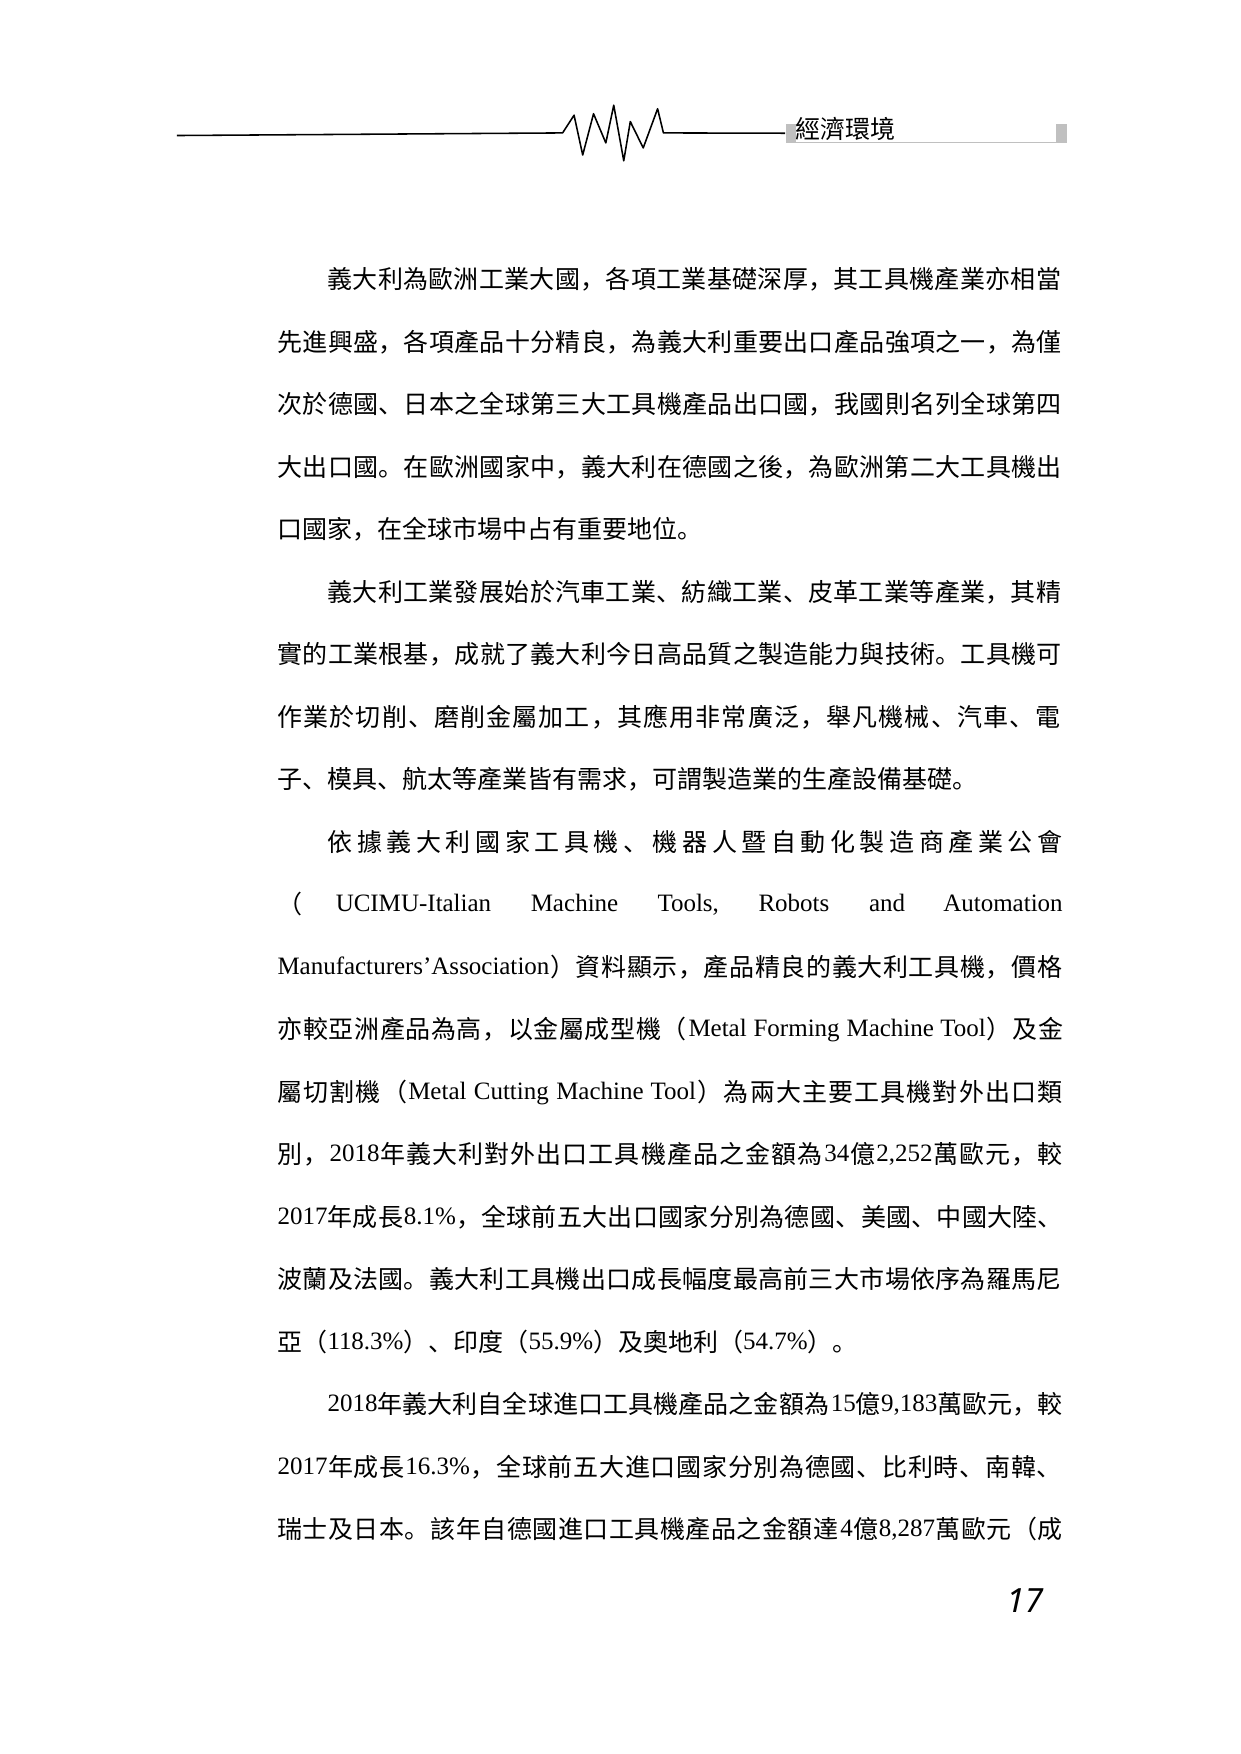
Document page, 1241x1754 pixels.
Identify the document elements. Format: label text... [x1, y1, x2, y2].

text 依據義大利國家工具機、機器人暨自動化製造商產業公會（UCIMU-Italian Machine Tools, Robots and Automation Manufacturers’Association）資料顯示，產品精良的義大利工具機，價格亦較亞洲產品為高，以金屬成型機（Metal Forming Machine Tool）及金屬切割機（Metal Cutting Machine Tool）為兩大主要工具機對外出口類別，2018年義大利對外出口工具機產品之金額為34億2,252萬歐元，較2017年成長8.1%，全球前五大出口國家分別為德國、美國、中國大陸、波蘭及法國。義大利工具機出口成長幅度最高前三大市場依序為羅馬尼亞（118.3%）、印度（55.9%）及奧地利（54.7%）。 [277, 799, 1063, 1361]
text 2018年義大利自全球進口工具機產品之金額為15億9,183萬歐元，較2017年成長16.3%，全球前五大進口國家分別為德國、比利時、南韓、瑞士及日本。該年自德國進口工具機產品之金額達4億8,287萬歐元（成 [277, 1361, 1063, 1549]
text 義大利工業發展始於汽車工業、紡織工業、皮革工業等產業，其精實的工業根基，成就了義大利今日高品質之製造能力與技術。工具機可作業於切削、磨削金屬加工，其應用非常廣泛，舉凡機械、汽車、電子、模具、航太等產業皆有需求，可謂製造業的生產設備基礎。 [277, 549, 1063, 799]
text 義大利為歐洲工業大國，各項工業基礎深厚，其工具機產業亦相當先進興盛，各項產品十分精良，為義大利重要出口產品強項之一，為僅次於德國、日本之全球第三大工具機產品出口國，我國則名列全球第四大出口國。在歐洲國家中，義大利在德國之後，為歐洲第二大工具機出口國家，在全球市場中占有重要地位。 [277, 236, 1063, 549]
